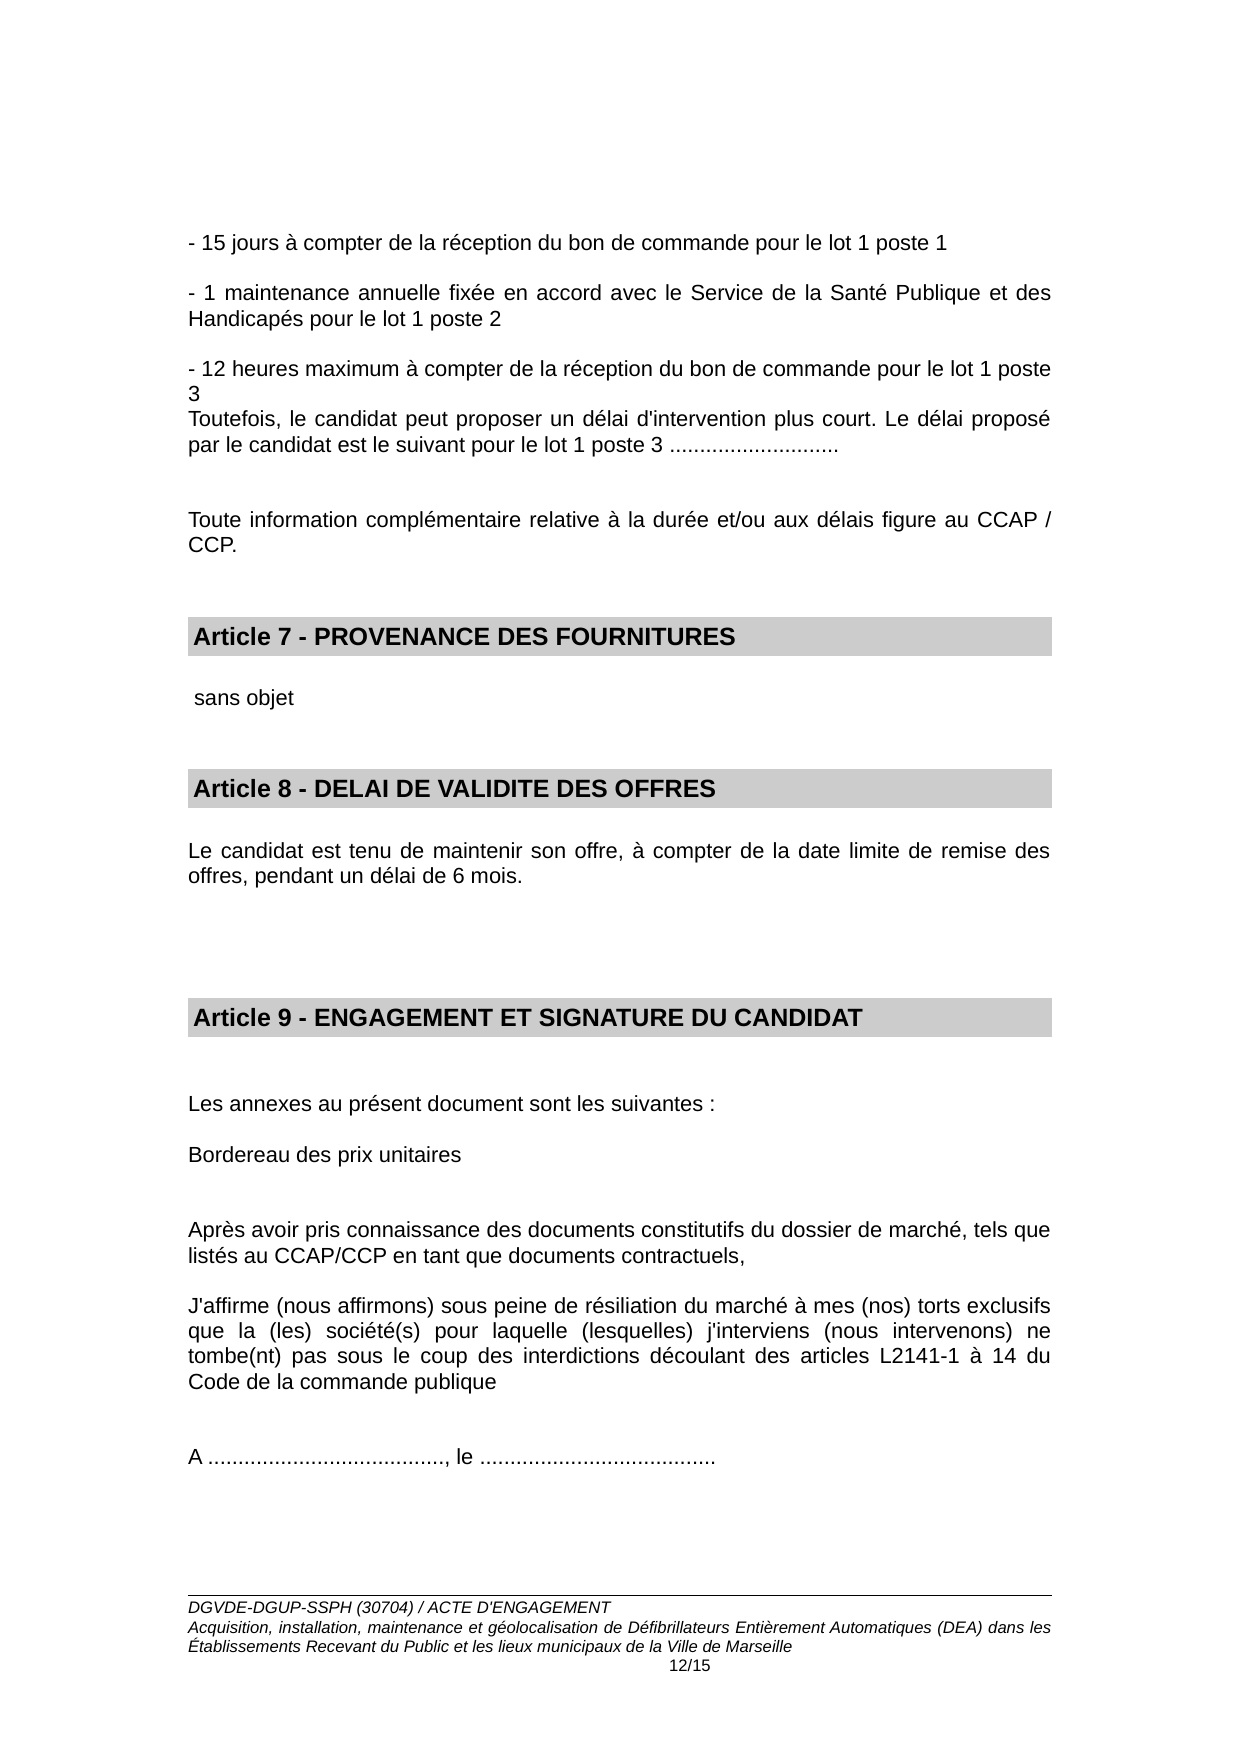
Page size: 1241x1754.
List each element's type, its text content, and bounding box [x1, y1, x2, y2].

text J'affirme (nous affirmons) sous peine de résiliation du marché à mes (nos) torts exclusifs que la (les) société(s) pour laquelle (lesquelles) j'interviens (nous intervenons) ne tombe(nt) pas sous le coup des interdictions découlant des articles L2141-1 à 14 du Code de la commande publique [188, 1293, 1052, 1394]
text Toute information complémentaire relative à la durée et/ou aux délais figure au CCAP / CCP. [188, 507, 1052, 557]
text Bordereau des prix unitaires [188, 1142, 1052, 1167]
text - 1 maintenance annuelle fixée en accord avec le Service de la Santé Publique et des Handicapés pour le lot 1 poste 2 [188, 280, 1052, 331]
text Le candidat est tenu de maintenir son offre, à compter de la date limite de remise des offres, pendant un délai de 6 mois. [188, 838, 1052, 888]
text Les annexes au présent document sont les suivantes : [188, 1091, 1052, 1116]
text Toutefois, le candidat peut proposer un délai d'intervention plus court. Le délai proposé par le candidat est le suivant pour le lot 1 poste 3 ............................ [188, 406, 1052, 457]
text sans objet [188, 685, 1052, 710]
subtitle DELAI DE VALIDITE DES OFFRES [190, 772, 1050, 806]
text - 12 heures maximum à compter de la réception du bon de commande pour le lot 1 poste 3 [188, 356, 1052, 406]
text - 15 jours à compter de la réception du bon de commande pour le lot 1 poste 1 [188, 230, 1052, 255]
subtitle PROVENANCE DES FOURNITURES [190, 619, 1050, 653]
text Après avoir pris connaissance des documents constitutifs du dossier de marché, tels que listés au CCAP/CCP en tant que documents contractuels, [188, 1217, 1052, 1268]
subtitle ENGAGEMENT ET SIGNATURE DU CANDIDAT [190, 1000, 1050, 1034]
text A ......................................., le ....................................... [188, 1444, 1052, 1469]
